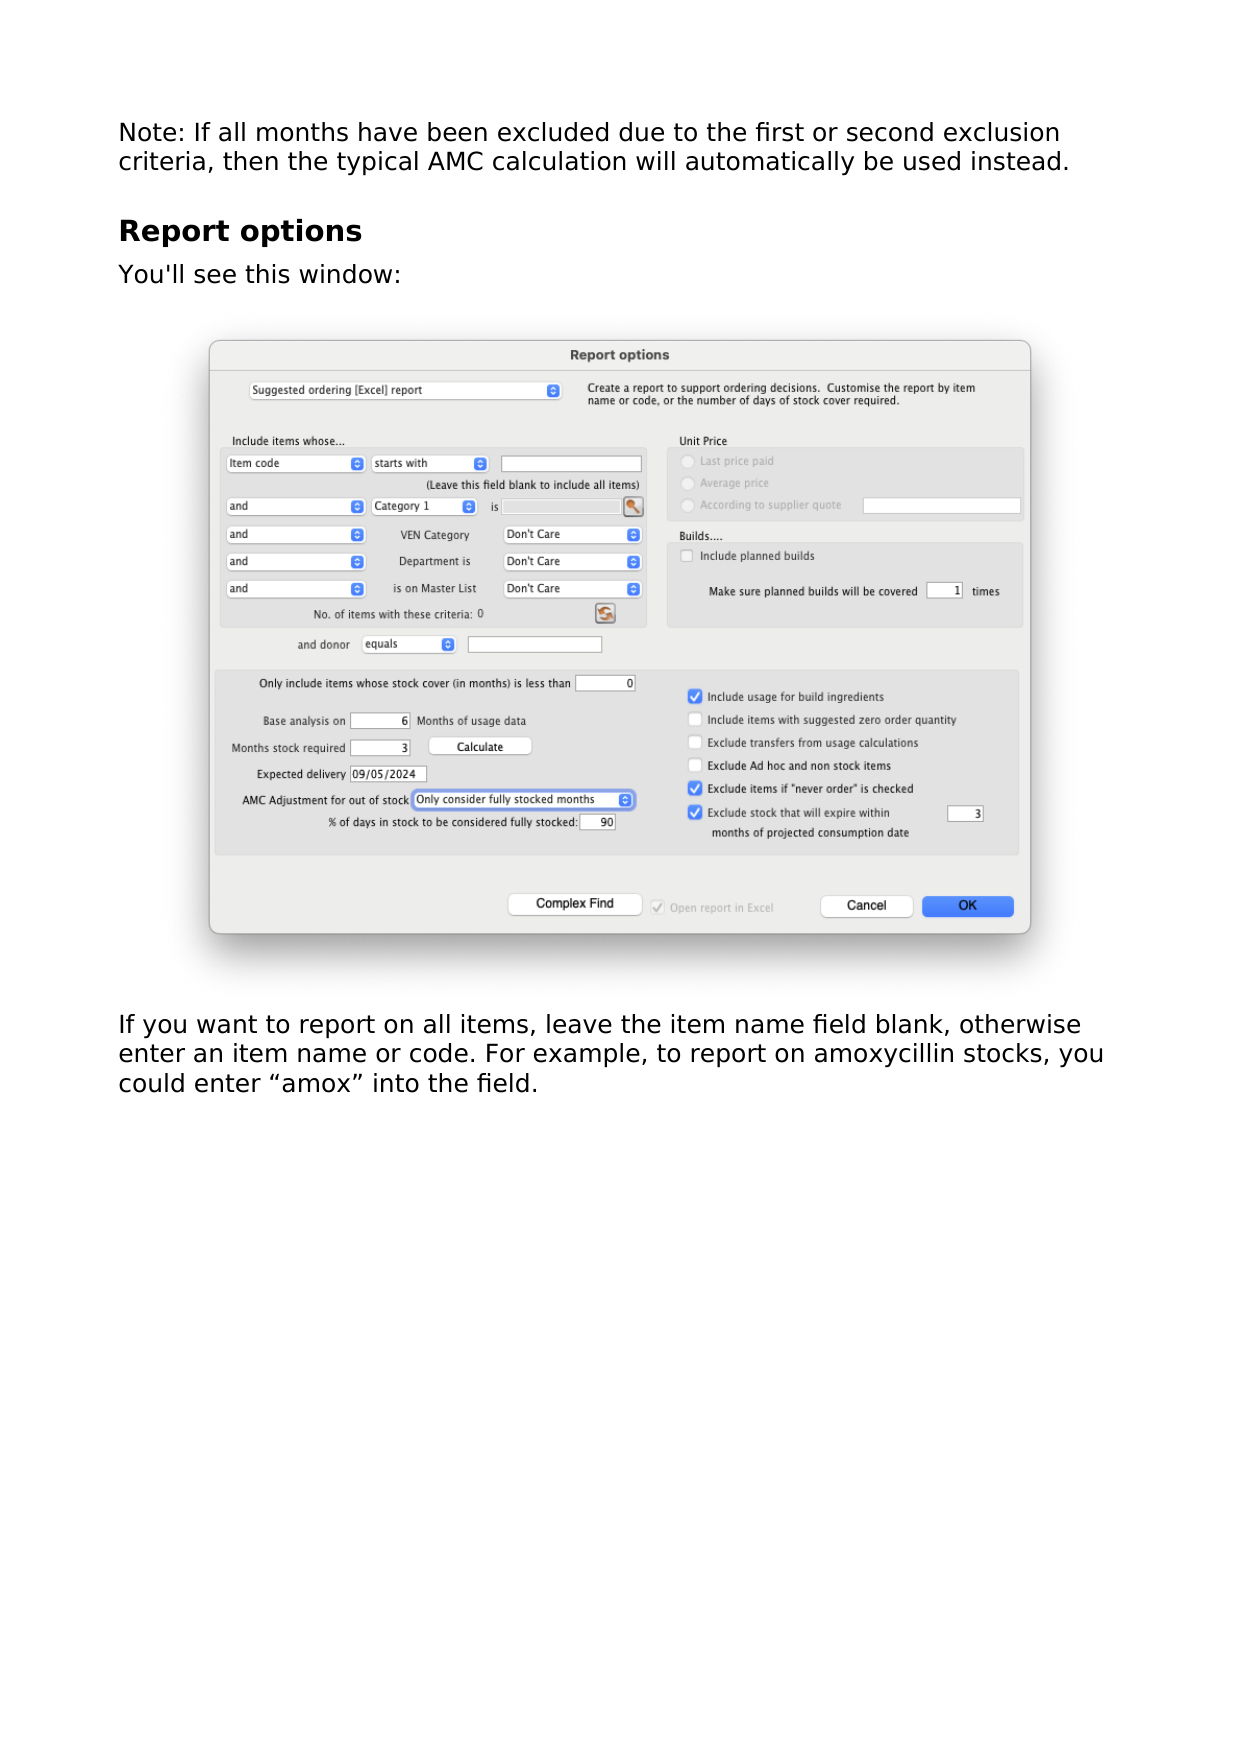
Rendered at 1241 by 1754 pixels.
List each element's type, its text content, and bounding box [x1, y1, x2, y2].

picture [151, 302, 1089, 1011]
subtitle Report options [118, 214, 1122, 248]
text Note: If all months have been excluded due to the first or second exclusion criteria, then the typical AMC calculation will automatically be used instead. [118, 118, 1122, 176]
text You'll see this window: [118, 260, 1122, 289]
text If you want to report on all items, leave the item name field blank, otherwise enter an item name or code. For example, to report on amoxycillin stocks, you could enter “amox” into the field. [118, 664, 1122, 1098]
